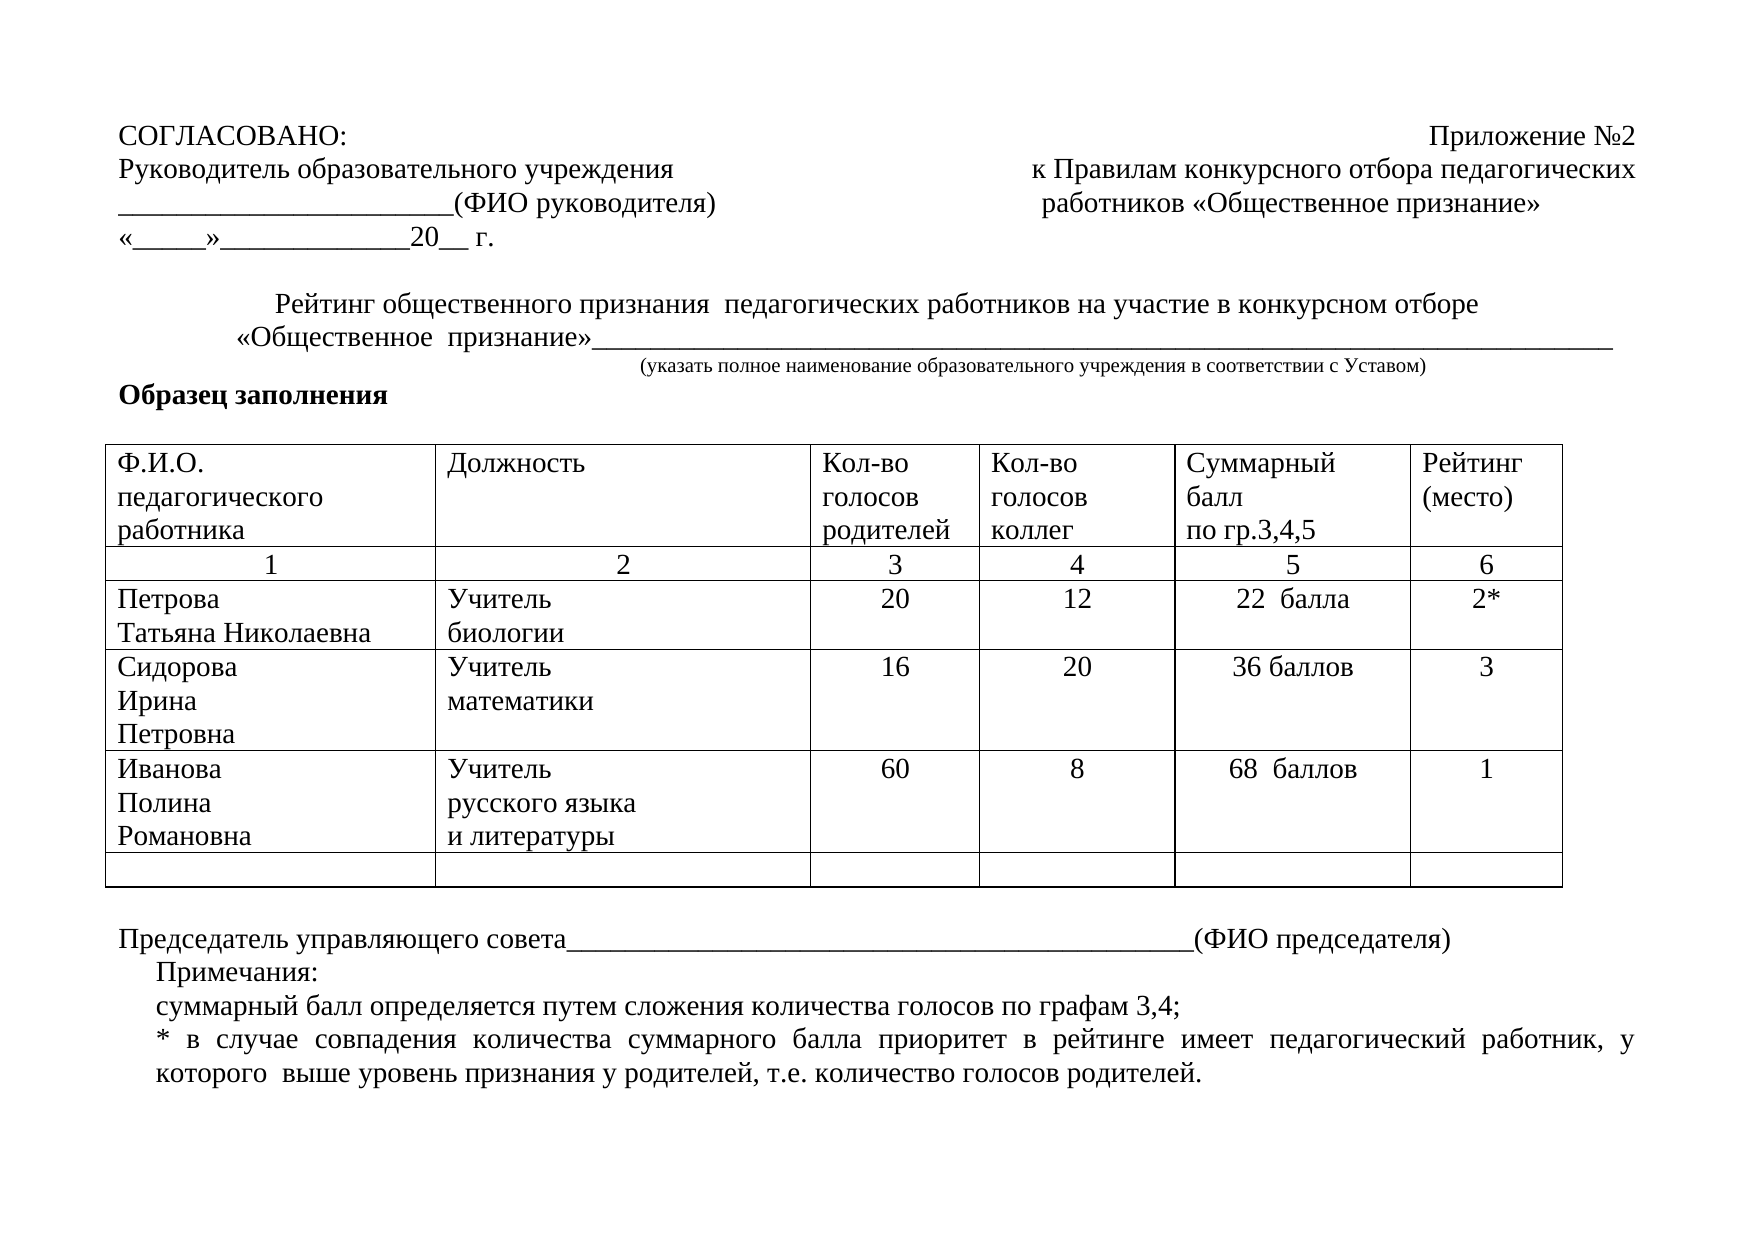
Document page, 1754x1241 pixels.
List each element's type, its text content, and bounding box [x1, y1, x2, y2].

table_header Приложение №2 к Правилам конкурсного отбора педагогических работников «Общественное признание» [877, 118, 1647, 252]
text Председатель управляющего совета___________________________________________(ФИО председателя) [118, 921, 1636, 954]
table_header Суммарный балл по гр.3,4,5 [1176, 445, 1410, 546]
text суммарный балл определяется путем сложения количества голосов по графам 3,4; [156, 988, 1636, 1022]
table_header Кол-во голосов коллег [980, 445, 1174, 546]
table_cell 5 [1176, 547, 1410, 580]
table_cell Учитель математики [436, 650, 810, 750]
text Примечания: [156, 954, 1636, 988]
table_header Рейтинг (место) [1411, 445, 1562, 546]
table_cell 60 [811, 751, 979, 852]
table_cell Сидорова Ирина Петровна [106, 650, 435, 750]
table_cell 3 [811, 547, 979, 580]
table_cell [1176, 853, 1410, 886]
table_cell 36 баллов [1176, 650, 1410, 750]
table_header СОГЛАСОВАНО: Руководитель образовательного учреждения _______________________(ФИО руководителя) «_____»_____________20__ г. [107, 118, 877, 252]
table_cell [106, 853, 435, 886]
table_cell 8 [980, 751, 1174, 852]
text Образец заполнения [118, 377, 1636, 411]
table_cell Учитель биологии [436, 581, 810, 648]
table_cell 2* [1411, 581, 1562, 648]
table_cell Иванова Полина Романовна [106, 751, 435, 852]
table_header Кол-во голосов родителей [811, 445, 979, 546]
text (указать полное наименование образовательного учреждения в соответствии с Уставом) [118, 353, 1636, 377]
text Рейтинг общественного признания педагогических работников на участие в конкурсном отборе [118, 286, 1636, 319]
table_cell 1 [106, 547, 435, 580]
table_header Ф.И.О. педагогического работника [106, 445, 435, 546]
text «Общественное признание»______________________________________________________________________ [118, 319, 1636, 353]
table_cell 20 [980, 650, 1174, 750]
text * в случае совпадения количества суммарного балла приоритет в рейтинге имеет педагогический работник, у которого выше уровень признания у родителей, т.е. количество голосов родителей. [156, 1022, 1636, 1089]
table_cell 1 [1411, 751, 1562, 852]
table_cell [436, 853, 810, 886]
table_cell 2 [436, 547, 810, 580]
table_cell 20 [811, 581, 979, 648]
table_header Должность [436, 445, 810, 546]
table_cell 4 [980, 547, 1174, 580]
table_cell [1411, 853, 1562, 886]
table_cell 6 [1411, 547, 1562, 580]
table_cell 22 балла [1176, 581, 1410, 648]
table_cell Петрова Татьяна Николаевна [106, 581, 435, 648]
table_cell [811, 853, 979, 886]
table_cell 12 [980, 581, 1174, 648]
table_cell Учитель русского языка и литературы [436, 751, 810, 852]
table_cell [980, 853, 1174, 886]
table_cell 3 [1411, 650, 1562, 750]
table_cell 16 [811, 650, 979, 750]
table_cell 68 баллов [1176, 751, 1410, 852]
